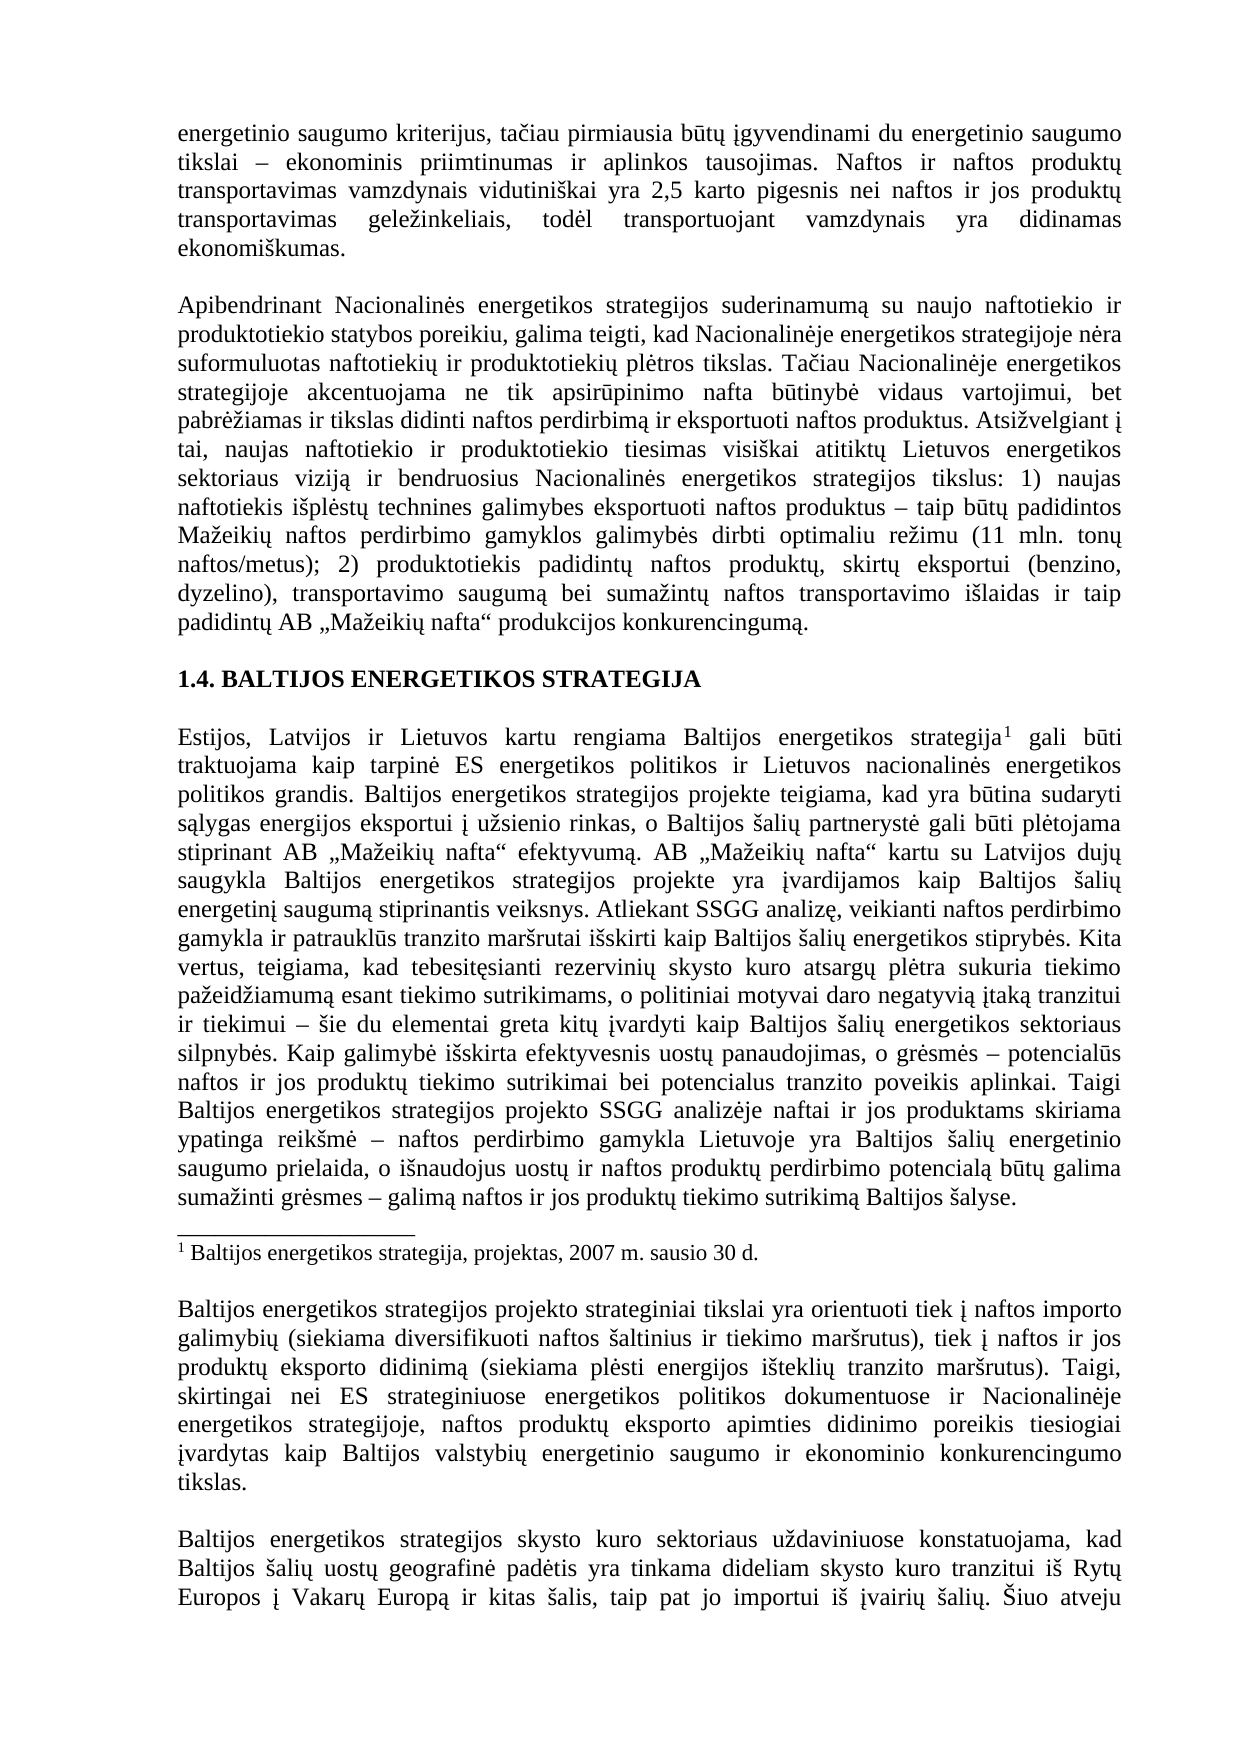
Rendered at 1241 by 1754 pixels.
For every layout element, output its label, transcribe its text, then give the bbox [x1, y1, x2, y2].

text Baltijos energetikos strategijos projekto strateginiai tikslai yra orientuoti tiek į naftos importo galimybių (siekiama diversifikuoti naftos šaltinius ir tiekimo maršrutus), tiek į naftos ir jos produktų eksporto didinimą (siekiama plėsti energijos išteklių tranzito maršrutus). Taigi, skirtingai nei ES strateginiuose energetikos politikos dokumentuose ir Nacionalinėje energetikos strategijoje, naftos produktų eksporto apimties didinimo poreikis tiesiogiai įvardytas kaip Baltijos valstybių energetinio saugumo ir ekonominio konkurencingumo tikslas. [177, 1294, 1122, 1496]
text 1.4. BALTIJOS ENERGETIKOS STRATEGIJA [177, 664, 1122, 693]
text 1 Baltijos energetikos strategija, projektas, 2007 m. sausio 30 d. [177, 1239, 1122, 1266]
text ___________________ [177, 1211, 1122, 1239]
text Baltijos energetikos strategijos skysto kuro sektoriaus uždaviniuose konstatuojama, kad Baltijos šalių uostų geografinė padėtis yra tinkama dideliam skysto kuro tranzitui iš Rytų Europos į Vakarų Europą ir kitas šalis, taip pat jo importui iš įvairių šalių. Šiuo atveju [177, 1524, 1122, 1611]
text Estijos, Latvijos ir Lietuvos kartu rengiama Baltijos energetikos strategija1 gali būti traktuojama kaip tarpinė ES energetikos politikos ir Lietuvos nacionalinės energetikos politikos grandis. Baltijos energetikos strategijos projekte teigiama, kad yra būtina sudaryti sąlygas energijos eksportui į užsienio rinkas, o Baltijos šalių partnerystė gali būti plėtojama stiprinant AB „Mažeikių nafta“ efektyvumą. AB „Mažeikių nafta“ kartu su Latvijos dujų saugykla Baltijos energetikos strategijos projekte yra įvardijamos kaip Baltijos šalių energetinį saugumą stiprinantis veiksnys. Atliekant SSGG analizę, veikianti naftos perdirbimo gamykla ir patrauklūs tranzito maršrutai išskirti kaip Baltijos šalių energetikos stiprybės. Kita vertus, teigiama, kad tebesitęsianti rezervinių skysto kuro atsargų plėtra sukuria tiekimo pažeidžiamumą esant tiekimo sutrikimams, o politiniai motyvai daro negatyvią įtaką tranzitui ir tiekimui – šie du elementai greta kitų įvardyti kaip Baltijos šalių energetikos sektoriaus silpnybės. Kaip galimybė išskirta efektyvesnis uostų panaudojimas, o grėsmės – potencialūs naftos ir jos produktų tiekimo sutrikimai bei potencialus tranzito poveikis aplinkai. Taigi Baltijos energetikos strategijos projekto SSGG analizėje naftai ir jos produktams skiriama ypatinga reikšmė – naftos perdirbimo gamykla Lietuvoje yra Baltijos šalių energetinio saugumo prielaida, o išnaudojus uostų ir naftos produktų perdirbimo potencialą būtų galima sumažinti grėsmes – galimą naftos ir jos produktų tiekimo sutrikimą Baltijos šalyse. [177, 722, 1122, 1211]
text Apibendrinant Nacionalinės energetikos strategijos suderinamumą su naujo naftotiekio ir produktotiekio statybos poreikiu, galima teigti, kad Nacionalinėje energetikos strategijoje nėra suformuluotas naftotiekių ir produktotiekių plėtros tikslas. Tačiau Nacionalinėje energetikos strategijoje akcentuojama ne tik apsirūpinimo nafta būtinybė vidaus vartojimui, bet pabrėžiamas ir tikslas didinti naftos perdirbimą ir eksportuoti naftos produktus. Atsižvelgiant į tai, naujas naftotiekio ir produktotiekio tiesimas visiškai atitiktų Lietuvos energetikos sektoriaus viziją ir bendruosius Nacionalinės energetikos strategijos tikslus: 1) naujas naftotiekis išplėstų technines galimybes eksportuoti naftos produktus – taip būtų padidintos Mažeikių naftos perdirbimo gamyklos galimybės dirbti optimaliu režimu (11 mln. tonų naftos/metus); 2) produktotiekis padidintų naftos produktų, skirtų eksportui (benzino, dyzelino), transportavimo saugumą bei sumažintų naftos transportavimo išlaidas ir taip padidintų AB „Mažeikių nafta“ produkcijos konkurencingumą. [177, 291, 1122, 636]
text energetinio saugumo kriterijus, tačiau pirmiausia būtų įgyvendinami du energetinio saugumo tikslai – ekonominis priimtinumas ir aplinkos tausojimas. Naftos ir naftos produktų transportavimas vamzdynais vidutiniškai yra 2,5 karto pigesnis nei naftos ir jos produktų transportavimas geležinkeliais, todėl transportuojant vamzdynais yra didinamas ekonomiškumas. [177, 118, 1122, 262]
